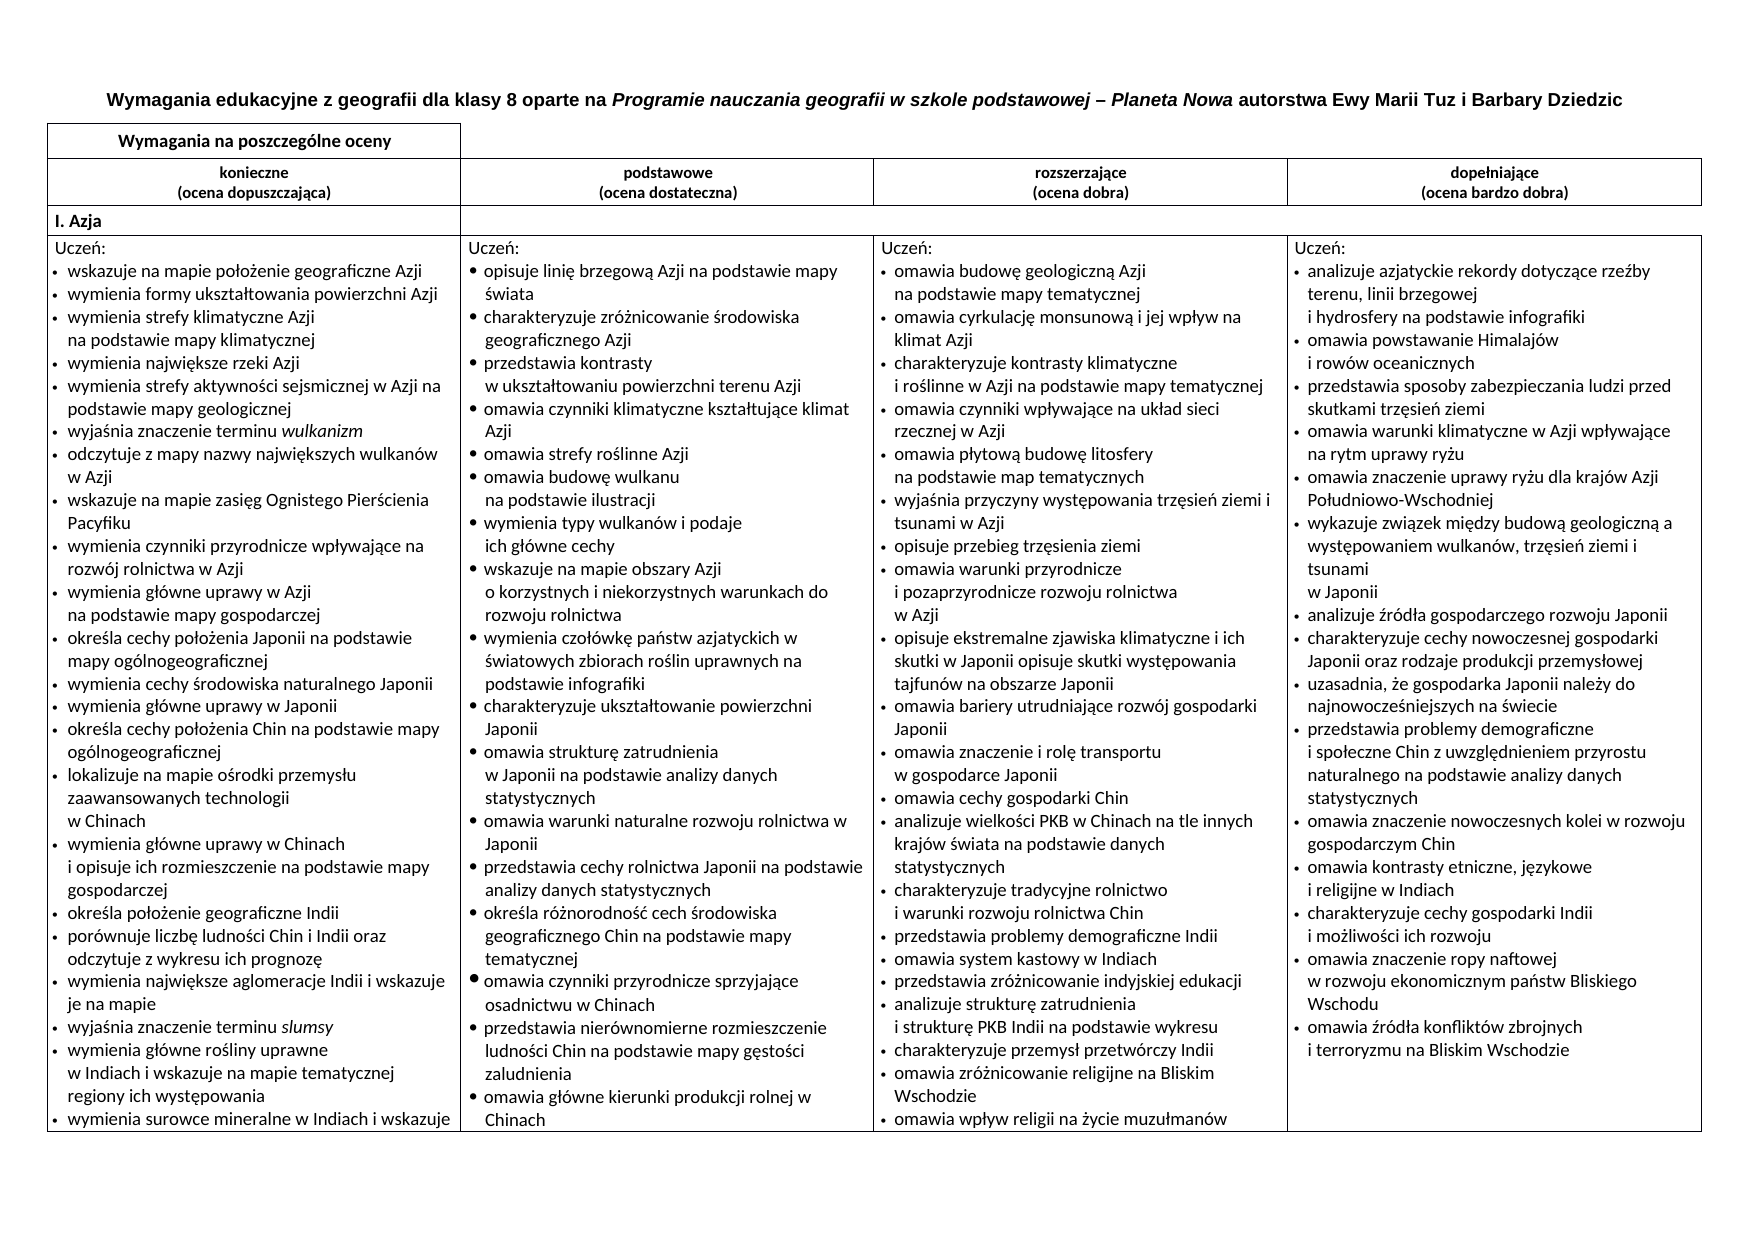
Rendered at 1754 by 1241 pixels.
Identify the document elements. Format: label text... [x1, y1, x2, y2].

table_header Wymagania na poszczególne oceny [48, 124, 460, 158]
table_cell Uczeń: opisuje linię brzegową Azji na podstawie mapy świata charakteryzuje zróżnicowanie środowiska geograficznego Azji przedstawia kontrasty w ukształtowaniu powierzchni terenu Azji omawia czynniki klimatyczne kształtujące klimat Azji omawia strefy roślinne Azji omawia budowę wulkanu na podstawie ilustracji wymienia typy wulkanów i podaje ich główne cechy wskazuje na mapie obszary Azji o korzystnych i niekorzystnych warunkach do rozwoju rolnictwa wymienia czołówkę państw azjatyckich w światowych zbiorach roślin uprawnych na podstawie infografiki charakteryzuje ukształtowanie powierzchni Japonii omawia strukturę zatrudnienia w Japonii na podstawie analizy danych statystycznych omawia warunki naturalne rozwoju rolnictwa w Japonii przedstawia cechy rolnictwa Japonii na podstawie analizy danych statystycznych określa różnorodność cech środowiska geograficznego Chin na podstawie mapy tematycznej omawia czynniki przyrodnicze sprzyjające osadnictwu w Chinach przedstawia nierównomierne rozmieszczenie ludności Chin na podstawie mapy gęstości zaludnienia omawia główne kierunki produkcji rolnej w Chinach omawia cechy środowiska geograficznego Półwyspu Indyjskiego podaje przyczyny powstawania slumsów w Indiach omawia warunki uprawy roślin w Indiach na podstawie mapy tematycznej charakteryzuje indyjską Dolinę Krzemową omawia cechy środowiska przyrodniczego Bliskiego Wschodu omawia wielkość zasobów ropy naftowej na świecie i na Bliskim Wschodzie na podstawie wykresu i mapy tematycznej przedstawia cele organizacji OPEC [461, 236, 873, 1131]
table_cell Uczeń: omawia budowę geologiczną Azji na podstawie mapy tematycznej omawia cyrkulację monsunową i jej wpływ na klimat Azji charakteryzuje kontrasty klimatyczne i roślinne w Azji na podstawie mapy tematycznej omawia czynniki wpływające na układ sieci rzecznej w Azji omawia płytową budowę litosfery na podstawie map tematycznych wyjaśnia przyczyny występowania trzęsień ziemi i tsunami w Azji opisuje przebieg trzęsienia ziemi omawia warunki przyrodnicze i pozaprzyrodnicze rozwoju rolnictwa w Azji opisuje ekstremalne zjawiska klimatyczne i ich skutki w Japonii opisuje skutki występowania tajfunów na obszarze Japonii omawia bariery utrudniające rozwój gospodarki Japonii omawia znaczenie i rolę transportu w gospodarce Japonii omawia cechy gospodarki Chin analizuje wielkości PKB w Chinach na tle innych krajów świata na podstawie danych statystycznych charakteryzuje tradycyjne rolnictwo i warunki rozwoju rolnictwa Chin przedstawia problemy demograficzne Indii omawia system kastowy w Indiach przedstawia zróżnicowanie indyjskiej edukacji analizuje strukturę zatrudnienia i strukturę PKB Indii na podstawie wykresu charakteryzuje przemysł przetwórczy Indii omawia zróżnicowanie religijne na Bliskim Wschodzie omawia wpływ religii na życie muzułmanów przedstawia znaczenie przemysłu naftowego w krajach Bliskiego Wschodu [874, 236, 1287, 1131]
table_cell Uczeń: analizuje azjatyckie rekordy dotyczące rzeźby terenu, linii brzegowej i hydrosfery na podstawie infografiki omawia powstawanie Himalajów i rowów oceanicznych przedstawia sposoby zabezpieczania ludzi przed skutkami trzęsień ziemi omawia warunki klimatyczne w Azji wpływające na rytm uprawy ryżu omawia znaczenie uprawy ryżu dla krajów Azji Południowo-Wschodniej wykazuje związek między budową geologiczną a występowaniem wulkanów, trzęsień ziemi i tsunami w Japonii analizuje źródła gospodarczego rozwoju Japonii charakteryzuje cechy nowoczesnej gospodarki Japonii oraz rodzaje produkcji przemysłowej uzasadnia, że gospodarka Japonii należy do najnowocześniejszych na świecie przedstawia problemy demograficzne i społeczne Chin z uwzględnieniem przyrostu naturalnego na podstawie analizy danych statystycznych omawia znaczenie nowoczesnych kolei w rozwoju gospodarczym Chin omawia kontrasty etniczne, językowe i religijne w Indiach charakteryzuje cechy gospodarki Indii i możliwości ich rozwoju omawia znaczenie ropy naftowej w rozwoju ekonomicznym państw Bliskiego Wschodu omawia źródła konfliktów zbrojnych i terroryzmu na Bliskim Wschodzie [1288, 236, 1701, 1131]
table_cell I. Azja [48, 206, 460, 235]
table_cell dopełniające (ocena bardzo dobra) [1288, 159, 1701, 205]
text Wymagania edukacyjne z geografii dla klasy 8 oparte na Programie nauczania geografii w szkole podstawowej – Planeta Nowa autorstwa Ewy Marii Tuz i Barbary Dziedzic [106, 89, 1665, 110]
table_cell konieczne (ocena dopuszczająca) [48, 159, 460, 205]
table_cell podstawowe (ocena dostateczna) [461, 159, 873, 205]
table_cell rozszerzające (ocena dobra) [874, 159, 1287, 205]
table_cell Uczeń: wskazuje na mapie położenie geograficzne Azji wymienia formy ukształtowania powierzchni Azji wymienia strefy klimatyczne Azji na podstawie mapy klimatycznej wymienia największe rzeki Azji wymienia strefy aktywności sejsmicznej w Azji na podstawie mapy geologicznej wyjaśnia znaczenie terminu wulkanizm odczytuje z mapy nazwy największych wulkanów w Azji wskazuje na mapie zasięg Ognistego Pierścienia Pacyfiku wymienia czynniki przyrodnicze wpływające na rozwój rolnictwa w Azji wymienia główne uprawy w Azji na podstawie mapy gospodarczej określa cechy położenia Japonii na podstawie mapy ogólnogeograficznej wymienia cechy środowiska naturalnego Japonii wymienia główne uprawy w Japonii określa cechy położenia Chin na podstawie mapy ogólnogeograficznej lokalizuje na mapie ośrodki przemysłu zaawansowanych technologii w Chinach wymienia główne uprawy w Chinach i opisuje ich rozmieszczenie na podstawie mapy gospodarczej określa położenie geograficzne Indii porównuje liczbę ludności Chin i Indii oraz odczytuje z wykresu ich prognozę wymienia największe aglomeracje Indii i wskazuje je na mapie wyjaśnia znaczenie terminu slumsy wymienia główne rośliny uprawne w Indiach i wskazuje na mapie tematycznej regiony ich występowania wymienia surowce mineralne w Indiach i wskazuje [48, 236, 460, 1131]
